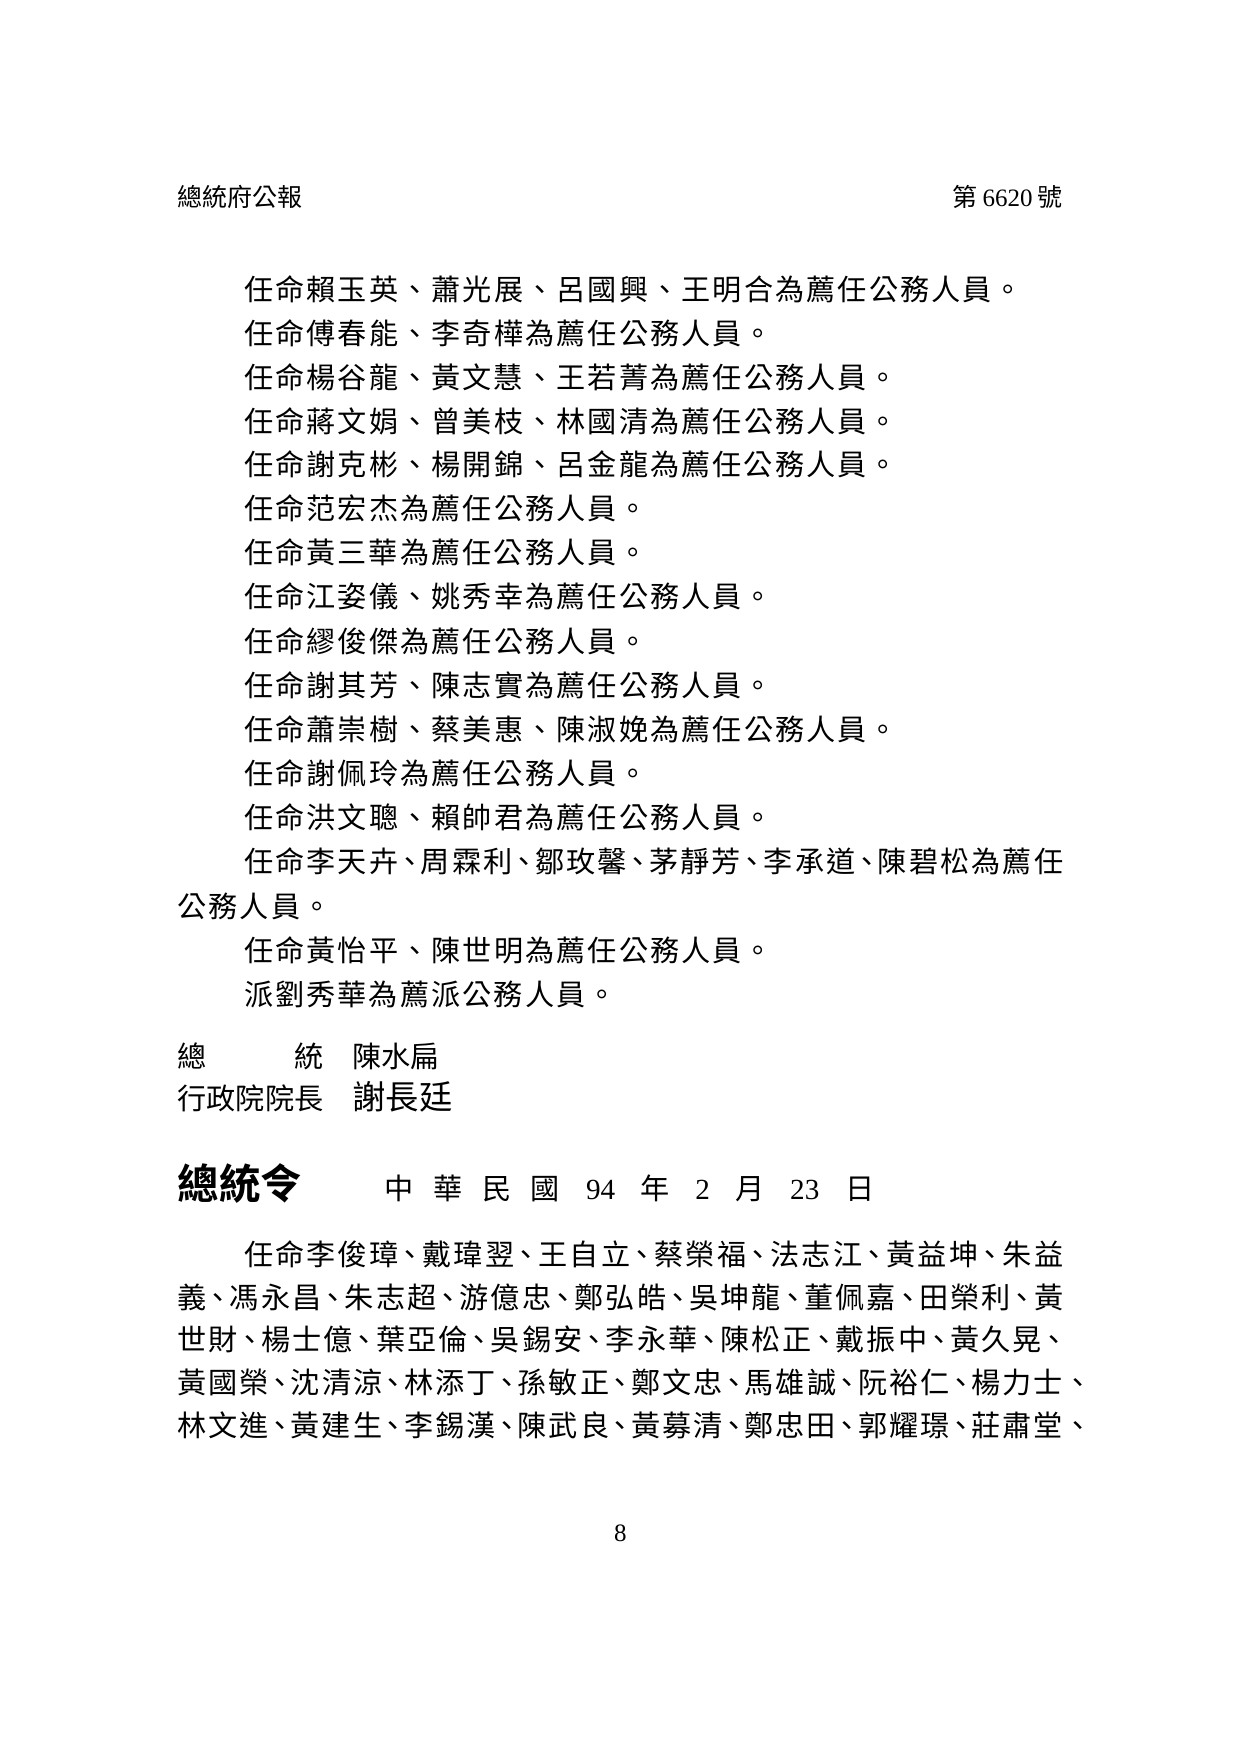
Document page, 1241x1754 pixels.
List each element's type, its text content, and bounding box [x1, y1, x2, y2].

text 任命范宏杰為薦任公務人員。 [177, 484, 1063, 528]
text 任命黃怡平、陳世明為薦任公務人員。 [177, 926, 1063, 970]
text 派劉秀華為薦派公務人員。 [177, 970, 1063, 1014]
text 行政院院長 謝長廷 [177, 1076, 1063, 1117]
text 任命繆俊傑為薦任公務人員。 [177, 617, 1063, 661]
text 任命洪文聰、賴帥君為薦任公務人員。 [177, 793, 1063, 837]
text 任命謝佩玲為薦任公務人員。 [177, 749, 1063, 793]
text 任命賴玉英、蕭光展、呂國興、王明合為薦任公務人員。 [177, 266, 1063, 309]
text 任命李俊璋、戴瑋翌、王自立、蔡榮福、法志江、黃益坤、朱益義、馮永昌、朱志超、游億忠、鄭弘皓、吳坤龍、董佩嘉、田榮利、黃世財、楊士億、葉亞倫、吳錫安、李永華、陳松正、戴振中、黃久晃、黃國榮、沈清涼、林添丁、孫敏正、鄭文忠、馬雄誠、阮裕仁、楊力士、林文進、黃建生、李錫漢、陳武良、黃募清、鄭忠田、郭耀璟、莊肅堂、尤恒豐、許哲林、郭政和、黃銘傑、王志宏、何應中、林哲正、王建民、林建課、石珮光、唐新賀、吳俊駒、許宏源、劉泰佑、鄧岳文、黎炯宏、曾生、賴志豪、黃昱仁、吳漢忠、孫葉昌、何勝樟、張淵誠、陳來財、馬昌宏、朱嘉興、周世榮、林英傑、劉漢輝、黃正義、陳金木、盧潮和、何坤明為警正警察官。 [177, 1231, 1063, 1445]
table_header 中華民國94年2月23日 [381, 1143, 877, 1231]
text 任命李天卉、周霖利、鄒玫馨、茅靜芳、李承道、陳碧松為薦任公務人員。 [177, 837, 1063, 926]
text 任命謝克彬、楊開錦、呂金龍為薦任公務人員。 [177, 441, 1063, 484]
text 任命江姿儀、姚秀幸為薦任公務人員。 [177, 572, 1063, 617]
text 任命謝其芳、陳志實為薦任公務人員。 [177, 661, 1063, 705]
table_header 總統令 [174, 1143, 381, 1231]
text 任命蕭崇樹、蔡美惠、陳淑娩為薦任公務人員。 [177, 705, 1063, 749]
text 任命楊谷龍、黃文慧、王若菁為薦任公務人員。 [177, 353, 1063, 397]
text 任命蔣文娟、曾美枝、林國清為薦任公務人員。 [177, 397, 1063, 441]
text 任命黃三華為薦任公務人員。 [177, 528, 1063, 572]
text 總 統 陳水扁 [177, 1034, 1063, 1076]
text 任命傅春能、李奇樺為薦任公務人員。 [177, 309, 1063, 353]
